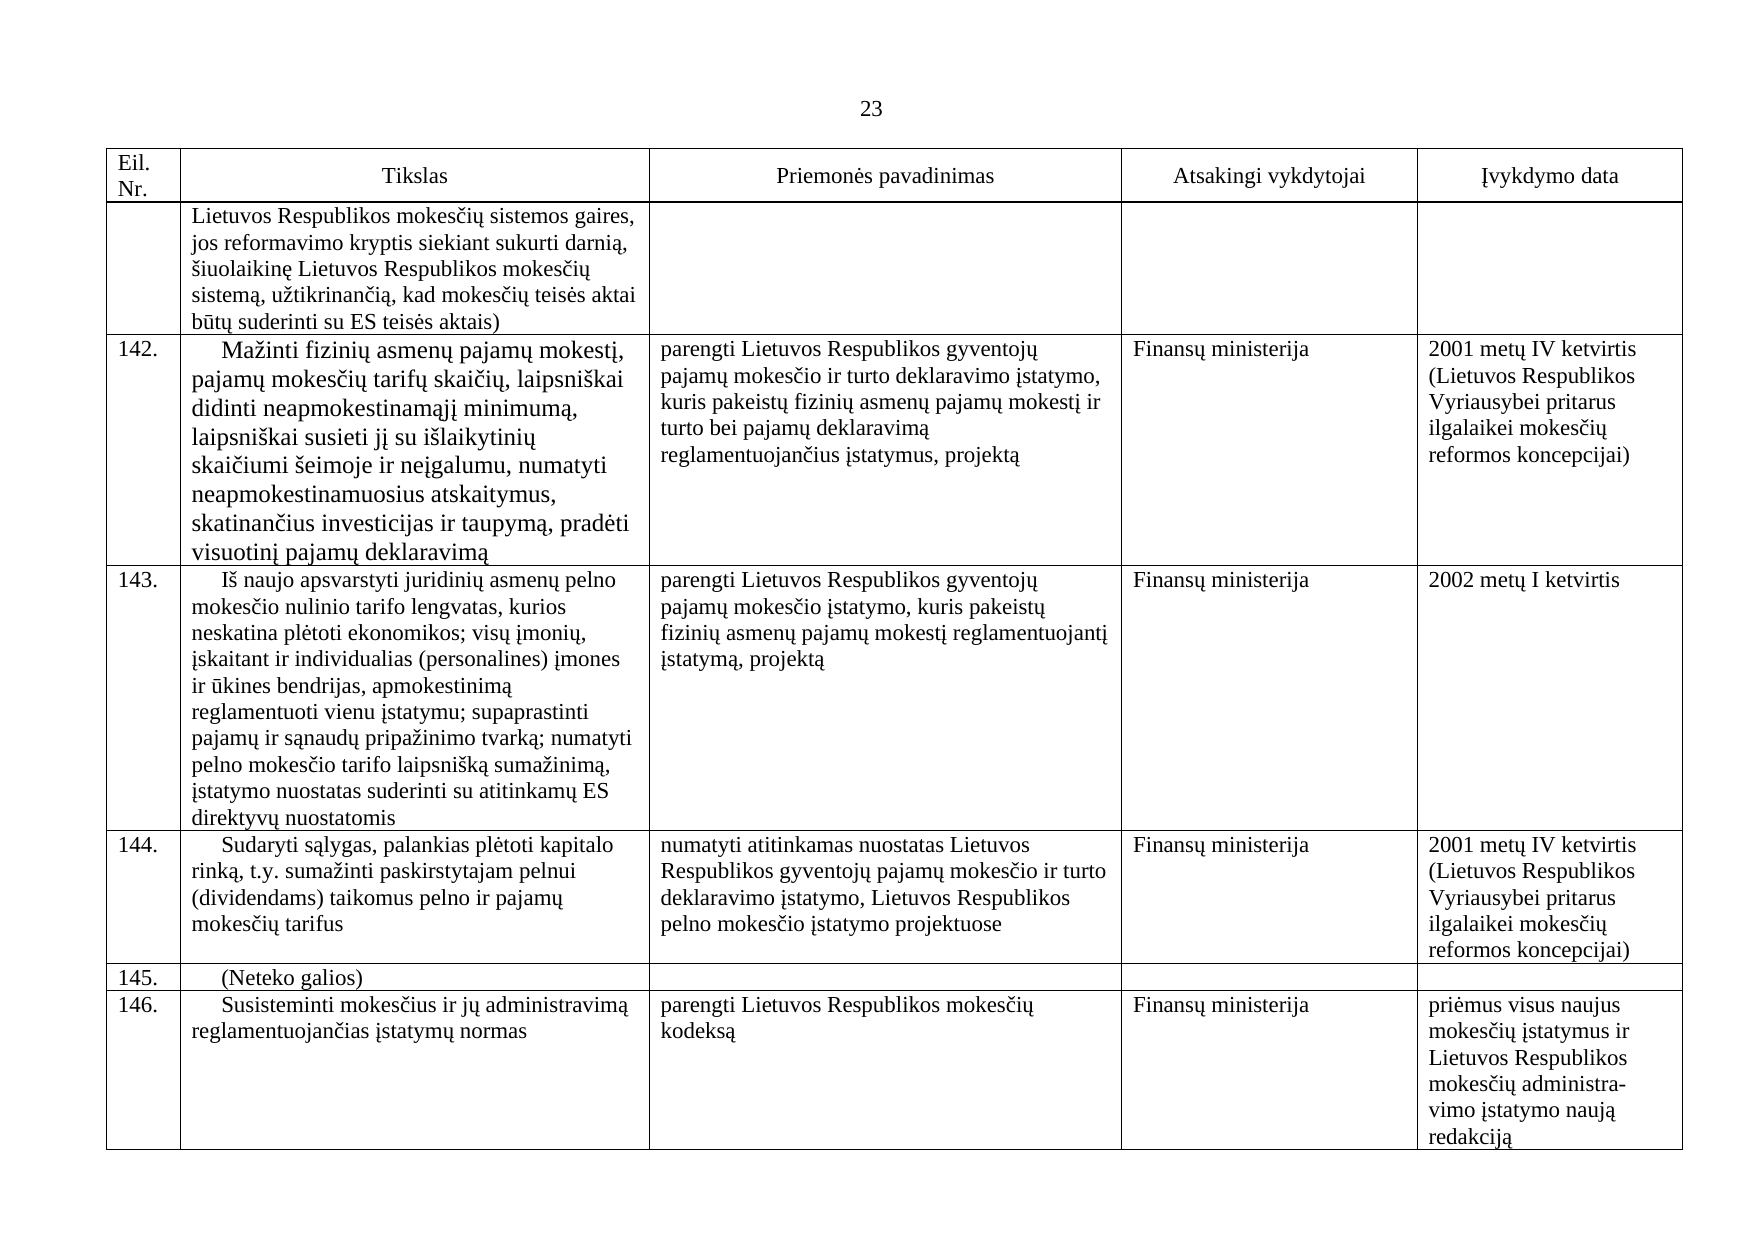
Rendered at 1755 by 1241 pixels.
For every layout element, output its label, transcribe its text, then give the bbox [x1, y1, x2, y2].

table_cell (Neteko galios) [181, 964, 649, 990]
table_cell [1122, 964, 1417, 990]
table_cell [650, 964, 1121, 990]
table_cell 2002 metų I ketvirtis [1418, 566, 1682, 830]
table_cell Mažinti fizinių asmenų pajamų mokestį, pajamų mokesčių tarifų skaičių, laipsniškai didinti neapmokestinamąjį minimumą, laipsniškai susieti jį su išlaikytinių skaičiumi šeimoje ir neįgalumu, numatyti neapmokestinamuosius atskaitymus, skatinančius investicijas ir taupymą, pradėti visuotinį pajamų deklaravimą [181, 335, 649, 565]
table_cell parengti Lietuvos Respublikos gyventojų pajamų mokesčio įstatymo, kuris pakeistų fizinių asmenų pajamų mokestį reglamentuojantį įstatymą, projektą [650, 566, 1121, 830]
table_cell Iš naujo apsvarstyti juridinių asmenų pelno mokesčio nulinio tarifo lengvatas, kurios neskatina plėtoti ekonomikos; visų įmonių, įskaitant ir individualias (personalines) įmones ir ūkines bendrijas, apmokestinimą reglamentuoti vienu įstatymu; supaprastinti pajamų ir sąnaudų pripažinimo tvarką; numatyti pelno mokesčio tarifo laipsnišką sumažinimą, įstatymo nuostatas suderinti su atitinkamų ES direktyvų nuostatomis [181, 566, 649, 830]
table_cell [107, 566, 180, 830]
table_cell [1418, 964, 1682, 990]
table_cell [107, 203, 180, 334]
table_cell Lietuvos Respublikos mokesčių sistemos gaires, jos reformavimo kryptis siekiant sukurti darnią, šiuolaikinę Lietuvos Respublikos mokesčių sistemą, užtikrinančią, kad mokesčių teisės aktai būtų suderinti su ES teisės aktais) [181, 203, 649, 334]
table_cell [107, 831, 180, 963]
table_cell numatyti atitinkamas nuostatas Lietuvos Respublikos gyventojų pajamų mokesčio ir turto deklaravimo įstatymo, Lietuvos Respublikos pelno mokesčio įstatymo projektuose [650, 831, 1121, 963]
table_cell Sudaryti sąlygas, palankias plėtoti kapitalo rinką, t.y. sumažinti paskirstytajam pelnui (dividendams) taikomus pelno ir pajamų mokesčių tarifus [181, 831, 649, 963]
table_cell [107, 335, 180, 565]
table_cell 2001 metų IV ketvirtis (Lietuvos Respublikos Vyriausybei pritarus ilgalaikei mokesčių reformos koncepcijai) [1418, 335, 1682, 565]
table_cell [1122, 203, 1417, 334]
table_cell [1418, 203, 1682, 334]
table_cell priėmus visus naujus mokesčių įstatymus ir Lietuvos Respublikos mokesčių administra-vimo įstatymo naują redakciją [1418, 991, 1682, 1149]
table_cell Finansų ministerija [1122, 335, 1417, 565]
table_cell parengti Lietuvos Respublikos mokesčių kodeksą [650, 991, 1121, 1149]
table_header Priemonės pavadinimas [650, 149, 1121, 201]
table_cell [650, 203, 1121, 334]
table_cell [107, 964, 180, 990]
table_header Atsakingi vykdytojai [1122, 149, 1417, 201]
table_header Įvykdymo data [1418, 149, 1682, 201]
table_header Eil. Nr. [107, 149, 180, 201]
table_cell parengti Lietuvos Respublikos gyventojų pajamų mokesčio ir turto deklaravimo įstatymo, kuris pakeistų fizinių asmenų pajamų mokestį ir turto bei pajamų deklaravimą reglamentuojančius įstatymus, projektą [650, 335, 1121, 565]
table_cell Susisteminti mokesčius ir jų administravimą reglamentuojančias įstatymų normas [181, 991, 649, 1149]
table_header Tikslas [181, 149, 649, 201]
table_cell Finansų ministerija [1122, 566, 1417, 830]
table_cell Finansų ministerija [1122, 991, 1417, 1149]
table_cell [107, 991, 180, 1149]
table_cell Finansų ministerija [1122, 831, 1417, 963]
table_cell 2001 metų IV ketvirtis (Lietuvos Respublikos Vyriausybei pritarus ilgalaikei mokesčių reformos koncepcijai) [1418, 831, 1682, 963]
